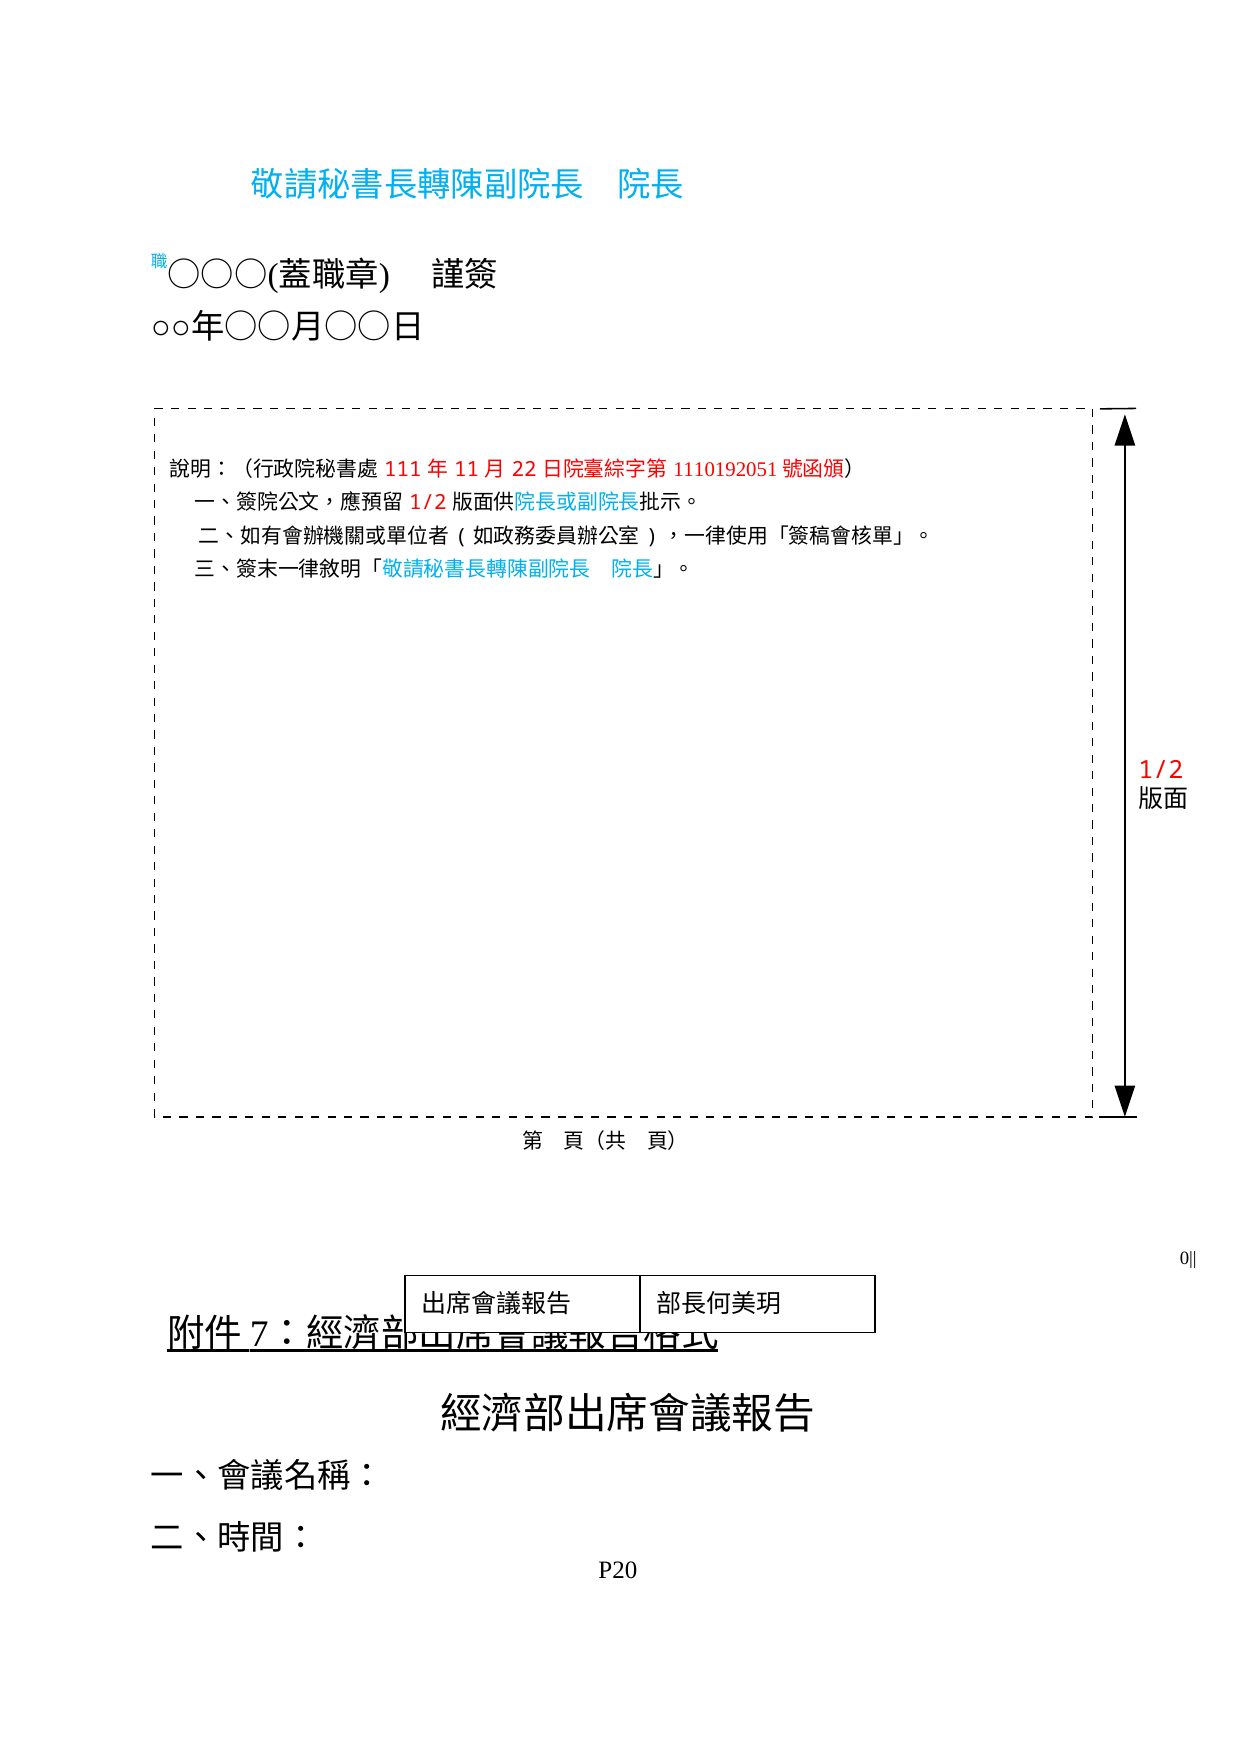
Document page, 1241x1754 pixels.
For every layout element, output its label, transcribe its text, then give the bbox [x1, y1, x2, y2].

table_cell 簽 於 經濟部 主旨: 說明: 一、 擬辦: 敬請秘書長轉陳副院長 院長 職○○○(蓋職章) 謹簽 ○○年○○月○○日 [148, 158, 1107, 1368]
table_cell 經濟部出席會議報告 一、會議名稱： 二、時間： 三、地點： 四、召集單位及主持人： 五、重要參加單位或出席人員： 六、會同出席單位及人員： 七、重要決議案件及有關本部部分： 八、處理意見： 敬陳 次長 部長 [148, 1369, 1107, 1596]
table_cell 經濟部出席會議報告 一、會議名稱： 二、時間： 三、地點： 四、召集單位及主持人： 五、重要參加單位或出席人員： 六、會同出席單位及人員： 七、重要決議案件及有關本部部分： 八、處理意見： 敬陳 次長 部長 [641, 1276, 874, 1332]
table_cell [132, 158, 148, 1368]
table_cell 經濟部出席會議報告 一、會議名稱： 二、時間： 三、地點： 四、召集單位及主持人： 五、重要參加單位或出席人員： 六、會同出席單位及人員： 七、重要決議案件及有關本部部分： 八、處理意見： 敬陳 次長 部長 [1136, 1239, 1240, 1291]
table_cell [132, 1369, 148, 1596]
table_cell 經濟部出席會議報告 一、會議名稱： 二、時間： 三、地點： 四、召集單位及主持人： 五、重要參加單位或出席人員： 六、會同出席單位及人員： 七、重要決議案件及有關本部部分： 八、處理意見： 敬陳 次長 部長 [406, 1276, 639, 1332]
table_cell 簽 於 經濟部 主旨: 說明: 一、 擬辦: 敬請秘書長轉陳副院長 院長 職○○○(蓋職章) 謹簽 ○○年○○月○○日 [1137, 755, 1201, 821]
table_cell 經濟部出席會議報告 一、會議名稱： 二、時間： 三、地點： 四、召集單位及主持人： 五、重要參加單位或出席人員： 六、會同出席單位及人員： 七、重要決議案件及有關本部部分： 八、處理意見： 敬陳 次長 部長 [152, 1310, 1033, 1366]
